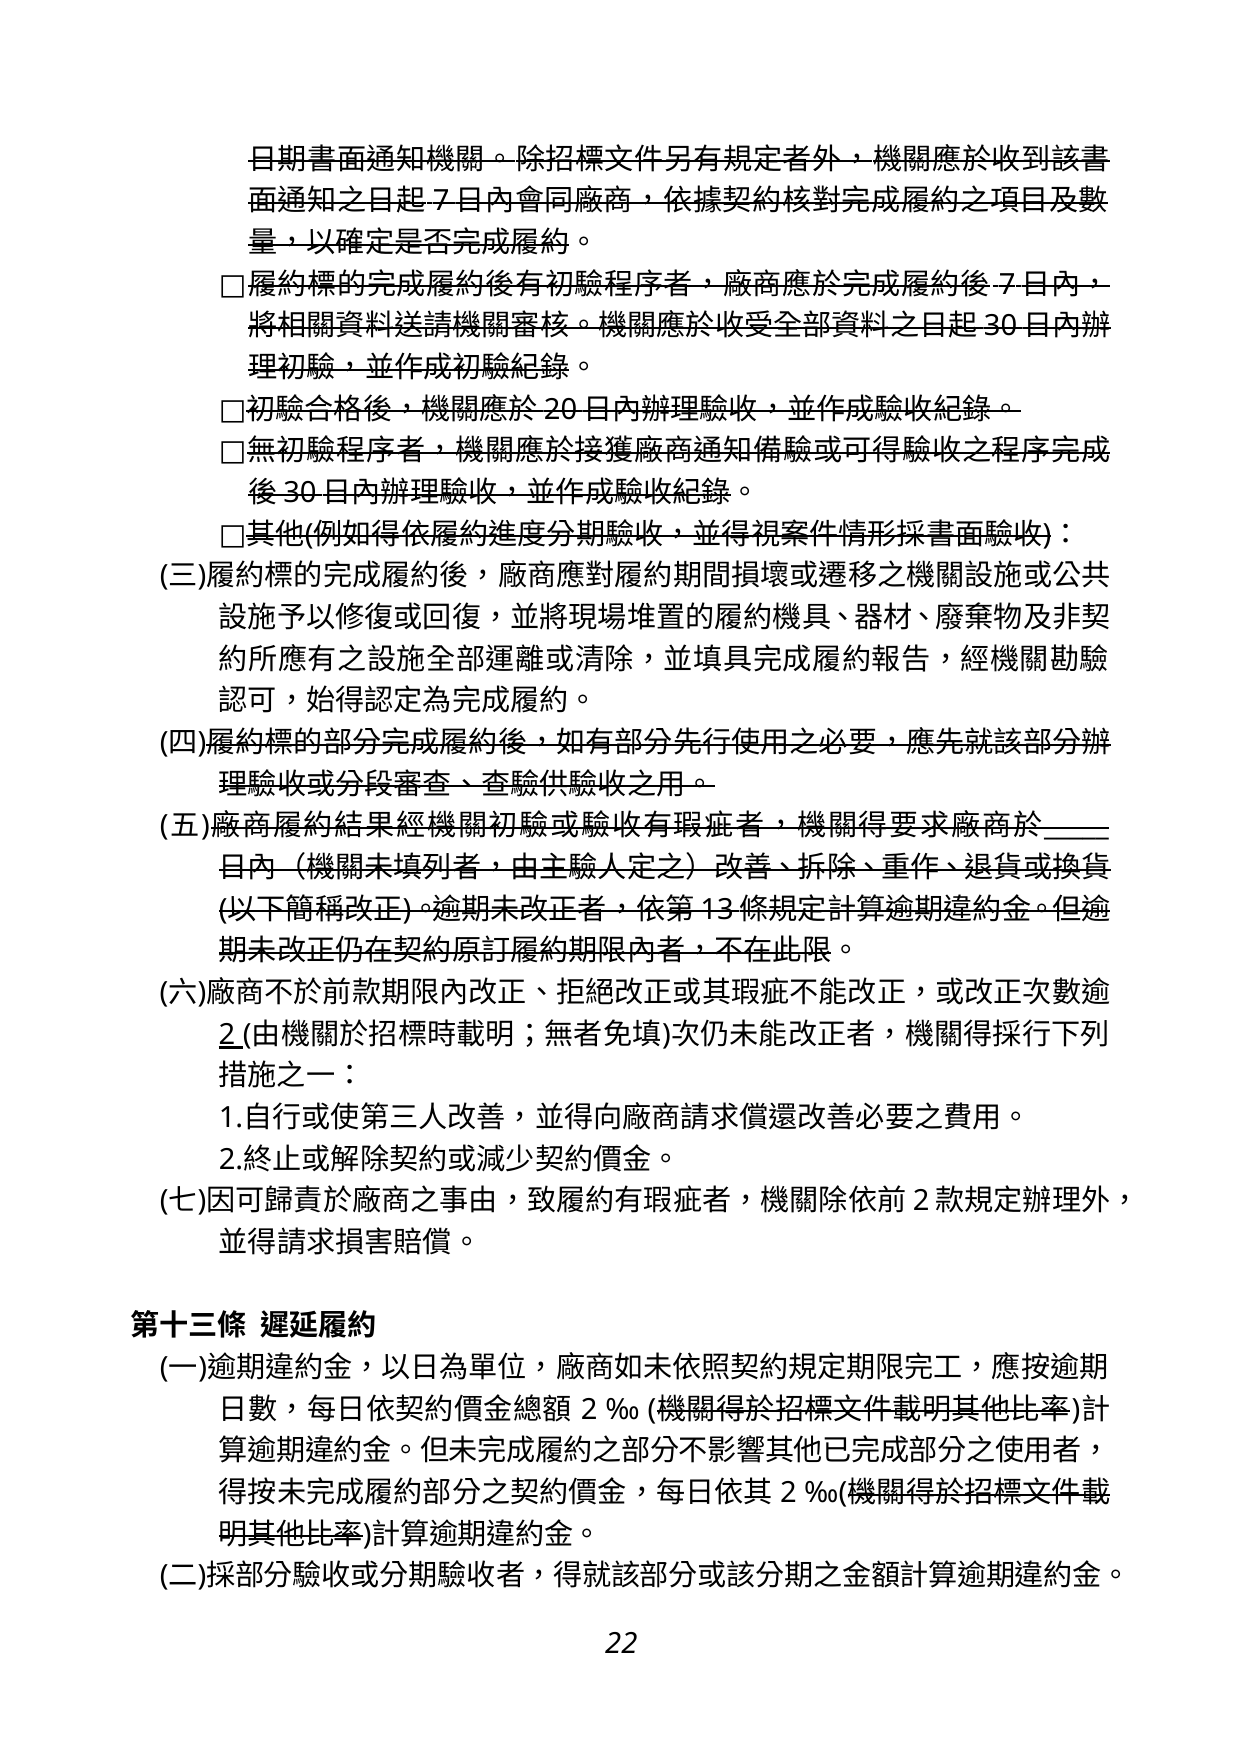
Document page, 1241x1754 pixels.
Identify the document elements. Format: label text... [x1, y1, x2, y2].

text □履約標的完成履約後有初驗程序者，廠商應於完成履約後7日內，將相關資料送請機關審核。機關應於收受全部資料之日起30日內辦理初驗，並作成初驗紀錄。 [218, 261, 1110, 386]
text (三)履約標的完成履約後，廠商應對履約期間損壞或遷移之機關設施或公共設施予以修復或回復，並將現場堆置的履約機具、器材、廢棄物及非契約所應有之設施全部運離或清除，並填具完成履約報告，經機關勘驗認可，始得認定為完成履約。 [159, 552, 1110, 719]
text (一)逾期違約金，以日為單位，廠商如未依照契約規定期限完工，應按逾期日數，每日依契約價金總額 2 ‰ (機關得於招標文件載明其他比率)計算逾期違約金。但未完成履約之部分不影響其他已完成部分之使用者，得按未完成履約部分之契約價金，每日依其2 ‰(機關得於招標文件載明其他比率)計算逾期違約金。 [159, 1344, 1110, 1552]
text 1.自行或使第三人改善，並得向廠商請求償還改善必要之費用。 [218, 1094, 1104, 1136]
text (七)因可歸責於廠商之事由，致履約有瑕疵者，機關除依前2款規定辦理外，並得請求損害賠償。 [159, 1177, 1110, 1261]
text □無初驗程序者，機關應於接獲廠商通知備驗或可得驗收之程序完成後30日內辦理驗收，並作成驗收紀錄。 [218, 427, 1110, 511]
text 日期書面通知機關。除招標文件另有規定者外，機關應於收到該書面通知之日起7日內會同廠商，依據契約核對完成履約之項目及數量，以確定是否完成履約。 [218, 136, 1110, 261]
text □初驗合格後，機關應於20日內辦理驗收，並作成驗收紀錄。 [218, 386, 1110, 427]
text (五)廠商履約結果經機關初驗或驗收有瑕疵者，機關得要求廠商於_____ 日內（機關未填列者，由主驗人定之）改善、拆除、重作、退貨或換貨(以下簡稱改正)。逾期未改正者，依第13條規定計算逾期違約金。但逾期未改正仍在契約原訂履約期限內者，不在此限。 [159, 802, 1110, 969]
text (六)廠商不於前款期限內改正、拒絕改正或其瑕疵不能改正，或改正次數逾 2 (由機關於招標時載明；無者免填)次仍未能改正者，機關得採行下列措施之一： [159, 969, 1110, 1094]
text 第十三條 遲延履約 [130, 1302, 1110, 1344]
text □其他(例如得依履約進度分期驗收，並得視案件情形採書面驗收)： [218, 511, 1110, 552]
text (二)採部分驗收或分期驗收者，得就該部分或該分期之金額計算逾期違約金。 [159, 1552, 1110, 1594]
text (四)履約標的部分完成履約後，如有部分先行使用之必要，應先就該部分辦理驗收或分段審查、查驗供驗收之用。 [159, 719, 1110, 802]
text 2.終止或解除契約或減少契約價金。 [218, 1136, 1104, 1177]
